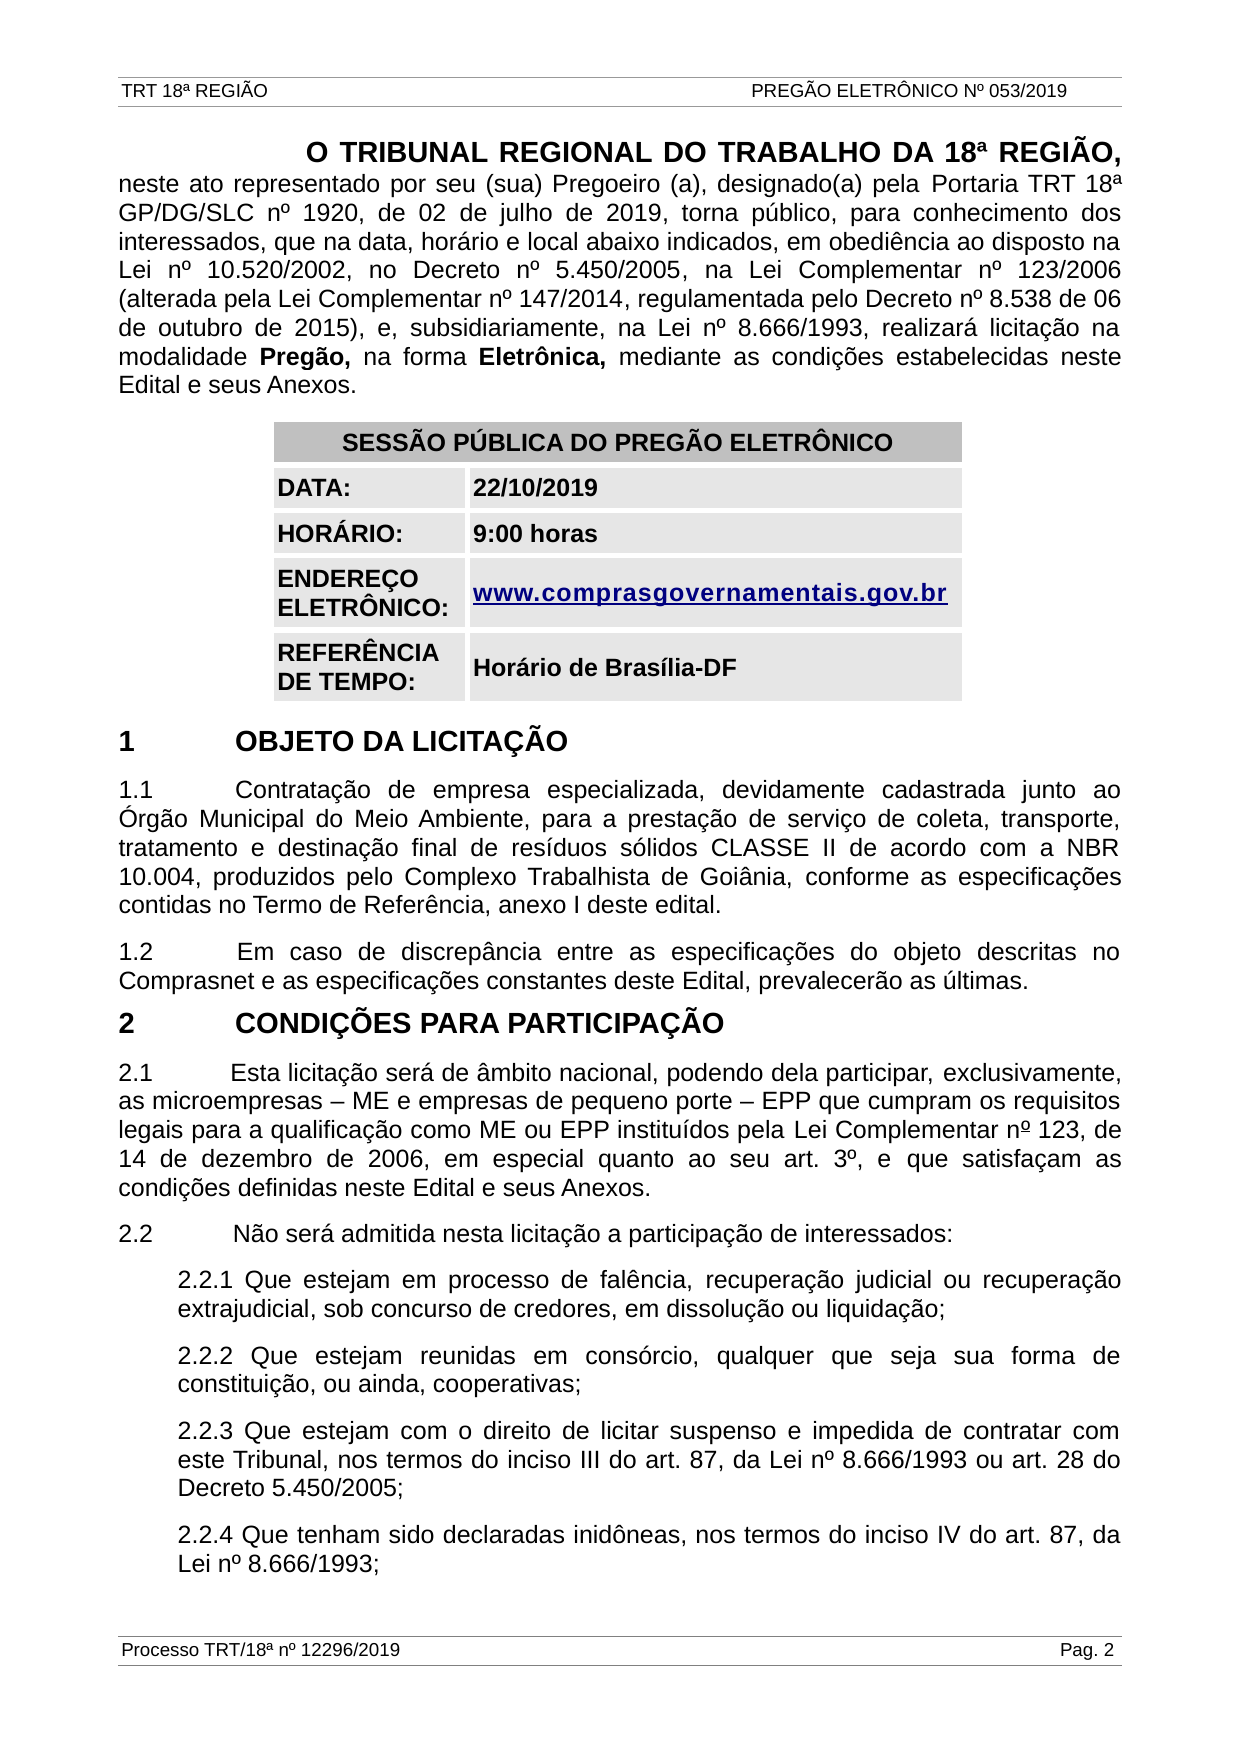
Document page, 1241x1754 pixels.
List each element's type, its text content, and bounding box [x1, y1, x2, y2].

table_cell ENDEREÇO ELETRÔNICO: [274, 558, 465, 627]
text 2.2.3 Que estejam com o direito de licitar suspenso e impedida de contratar com este Tribunal, nos termos do inciso III do art. 87, da Lei nº 8.666/1993 ou art. 28 do Decreto 5.450/2005; [177, 1416, 1122, 1502]
table_cell HORÁRIO: [274, 513, 465, 553]
text 2 CONDIÇÕES PARA PARTICIPAÇÃO [118, 1006, 1122, 1040]
text 1.2 Em caso de discrepância entre as especificações do objeto descritas no Comprasnet e as especificações constantes deste Edital, prevalecerão as últimas. [118, 937, 1122, 994]
table_cell DATA: [274, 468, 465, 508]
table_cell 22/10/2019 [470, 468, 962, 508]
table_cell Horário de Brasília-DF [470, 633, 962, 701]
table_cell www.comprasgovernamentais.gov.br [470, 558, 962, 627]
table_cell 9:00 horas [470, 513, 962, 553]
text 2.2.1 Que estejam em processo de falência, recuperação judicial ou recuperação extrajudicial, sob concurso de credores, em dissolução ou liquidação; [177, 1265, 1122, 1323]
text 2.2.2 Que estejam reunidas em consórcio, qualquer que seja sua forma de constituição, ou ainda, cooperativas; [177, 1341, 1122, 1398]
table_header SESSÃO PÚBLICA DO PREGÃO ELETRÔNICO [274, 422, 962, 462]
text O TRIBUNAL REGIONAL DO TRABALHO DA 18ª REGIÃO, neste ato representado por seu (sua) Pregoeiro (a), designado(a) pela Portaria TRT 18ª GP/DG/SLC nº 1920, de 02 de julho de 2019, torna público, para conhecimento dos interessados, que na data, horário e local abaixo indicados, em obediência ao disposto na Lei nº 10.520/2002, no Decreto nº 5.450/2005, na Lei Complementar nº 123/2006 (alterada pela Lei Complementar nº 147/2014, regulamentada pelo Decreto nº 8.538 de 06 de outubro de 2015), e, subsidiariamente, na Lei nº 8.666/1993, realizará licitação na modalidade Pregão, na forma Eletrônica, mediante as condições estabelecidas neste Edital e seus Anexos. [118, 136, 1122, 399]
list 2.1 Esta licitação será de âmbito nacional, podendo dela participar, exclusivamente, as microempresas – ME e empresas de pequeno porte – EPP que cumpram os requisitos legais para a qualificação como ME ou EPP instituídos pela Lei Complementar nº 123, de 14 de dezembro de 2006, em especial quanto ao seu art. 3º, e que satisfaçam as condições definidas neste Edital e seus Anexos. [118, 1057, 1122, 1201]
text 1.1 Contratação de empresa especializada, devidamente cadastrada junto ao Órgão Municipal do Meio Ambiente, para a prestação de serviço de coleta, transporte, tratamento e destinação final de resíduos sólidos CLASSE II de acordo com a NBR 10.004, produzidos pelo Complexo Trabalhista de Goiânia, conforme as especificações contidas no Termo de Referência, anexo I deste edital. [118, 776, 1122, 919]
text 2.2 Não será admitida nesta licitação a participação de interessados: [118, 1219, 1122, 1248]
text 1 OBJETO DA LICITAÇÃO [118, 724, 1122, 758]
text 2.2.4 Que tenham sido declaradas inidôneas, nos termos do inciso IV do art. 87, da Lei nº 8.666/1993; [177, 1520, 1122, 1577]
table_cell REFERÊNCIA DE TEMPO: [274, 633, 465, 701]
